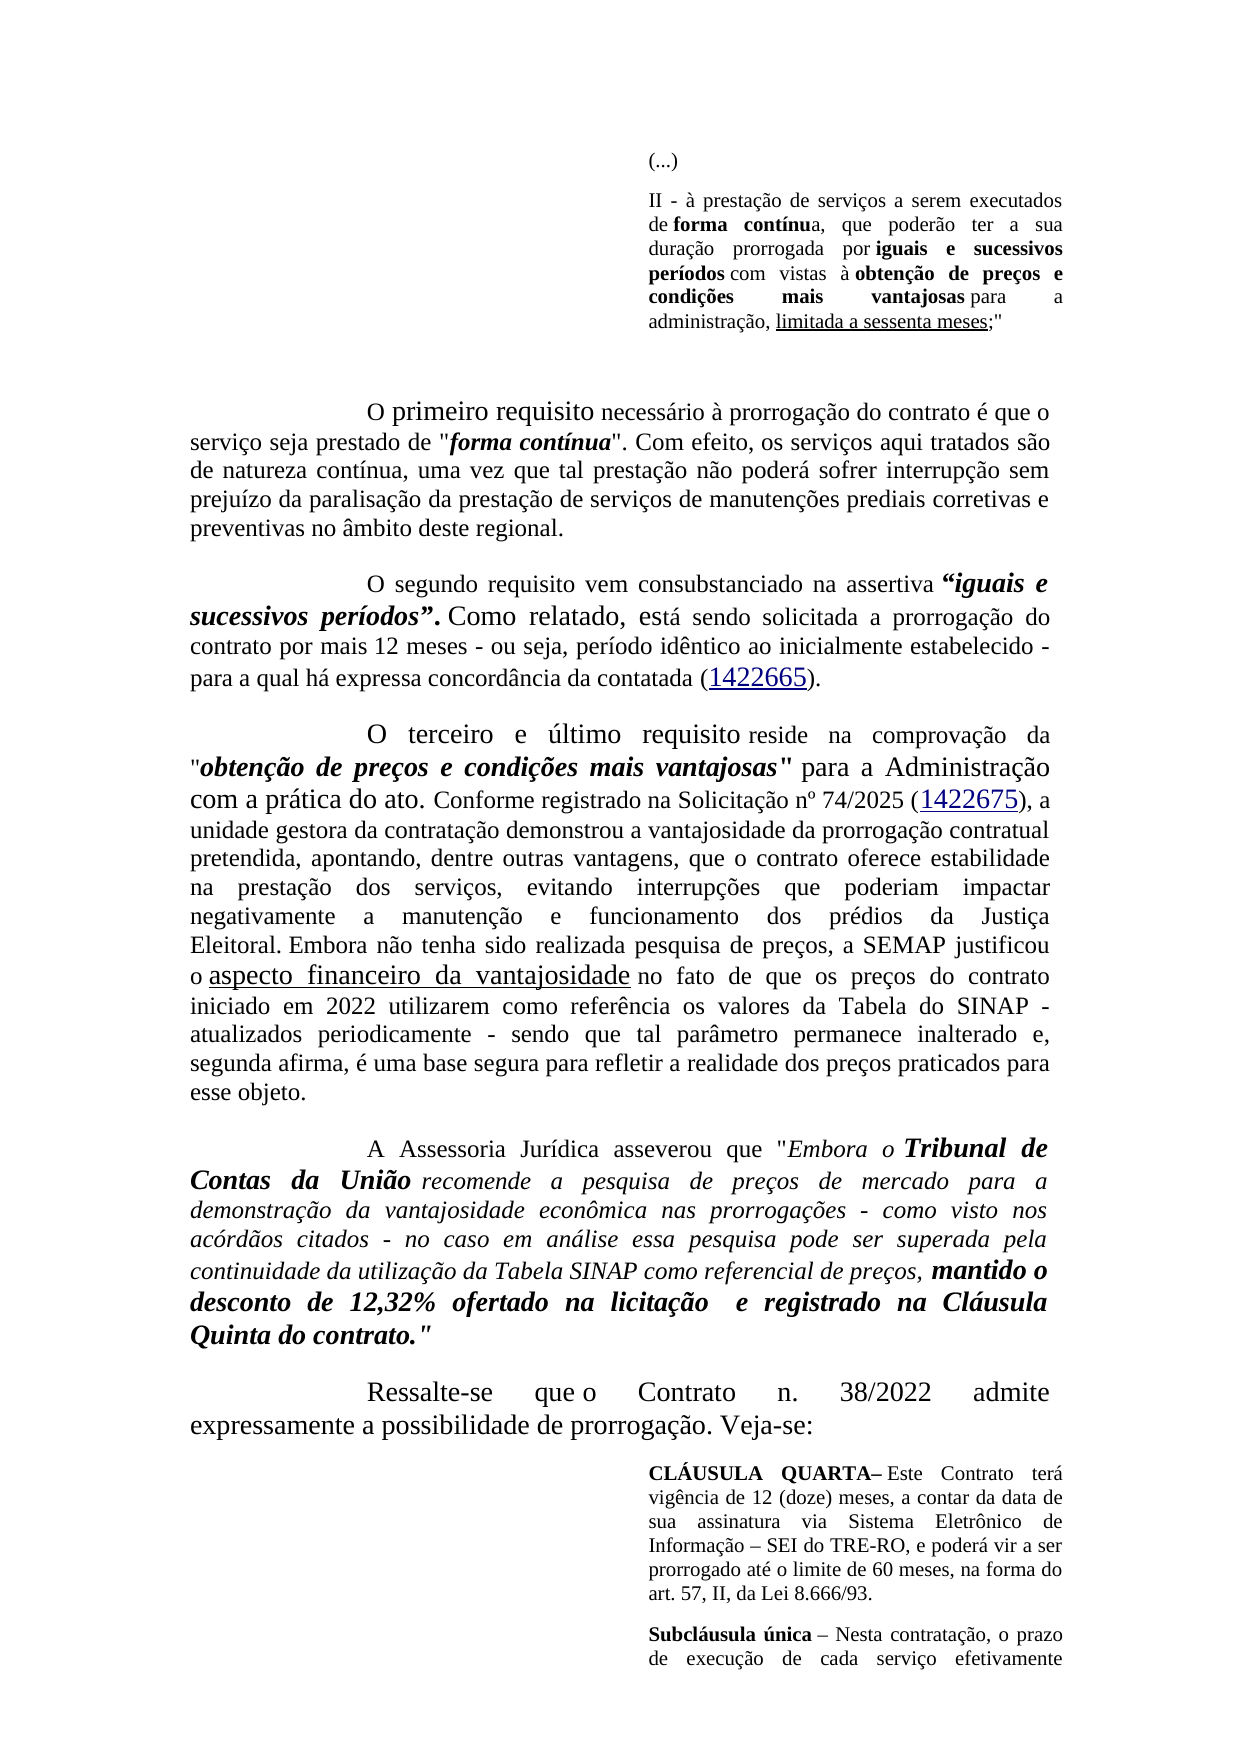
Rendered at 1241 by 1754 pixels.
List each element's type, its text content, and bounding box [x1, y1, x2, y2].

text Ressalte-se que o Contrato n. 38/2022 admite expressamente a possibilidade de prorrogação. Veja-se: [190, 1375, 1051, 1440]
text CLÁUSULA QUARTA– Este Contrato terá vigência de 12 (doze) meses, a contar da data de sua assinatura via Sistema Eletrônico de Informação – SEI do TRE-RO, e poderá vir a ser prorrogado até o limite de 60 meses, na forma do art. 57, II, da Lei 8.666/93. [648, 1461, 1063, 1605]
text A Assessoria Jurídica asseverou que "Embora o Tribunal de Contas da União recomende a pesquisa de preços de mercado para a demonstração da vantajosidade econômica nas prorrogações - como visto nos acórdãos citados - no caso em análise essa pesquisa pode ser superada pela continuidade da utilização da Tabela SINAP como referencial de preços, mantido o desconto de 12,32% ofertado na licitação e registrado na Cláusula Quinta do contrato." [190, 1131, 1051, 1350]
text O primeiro requisito necessário à prorrogação do contrato é que o serviço seja prestado de "forma contínua". Com efeito, os serviços aqui tratados são de natureza contínua, uma vez que tal prestação não poderá sofrer interrupção sem prejuízo da paralisação da prestação de serviços de manutenções prediais corretivas e preventivas no âmbito deste regional. [190, 394, 1051, 542]
text O segundo requisito vem consubstanciado na assertiva “iguais e sucessivos períodos”. Como relatado, está sendo solicitada a prorrogação do contrato por mais 12 meses - ou seja, período idêntico ao inicialmente estabelecido - para a qual há expressa concordância da contatada (1422665). [190, 567, 1051, 692]
text II - à prestação de serviços a serem executados de forma contínua, que poderão ter a sua duração prorrogada por iguais e sucessivos períodos com vistas à obtenção de preços e condições mais vantajosas para a administração, limitada a sessenta meses;" [648, 188, 1063, 333]
text O terceiro e último requisito reside na comprovação da "obtenção de preços e condições mais vantajosas" para a Administração com a prática do ato. Conforme registrado na Solicitação nº 74/2025 (1422675), a unidade gestora da contratação demonstrou a vantajosidade da prorrogação contratual pretendida, apontando, dentre outras vantagens, que o contrato oferece estabilidade na prestação dos serviços, evitando interrupções que poderiam impactar negativamente a manutenção e funcionamento dos prédios da Justiça Eleitoral. Embora não tenha sido realizada pesquisa de preços, a SEMAP justificou o aspecto financeiro da vantajosidade no fato de que os preços do contrato iniciado em 2022 utilizarem como referência os valores da Tabela do SINAP - atualizados periodicamente - sendo que tal parâmetro permanece inalterado e, segunda afirma, é uma base segura para refletir a realidade dos preços praticados para esse objeto. [190, 717, 1051, 1106]
text Subcláusula única – Nesta contratação, o prazo de execução de cada serviço efetivamente [648, 1622, 1063, 1670]
text (...) [648, 147, 1063, 172]
